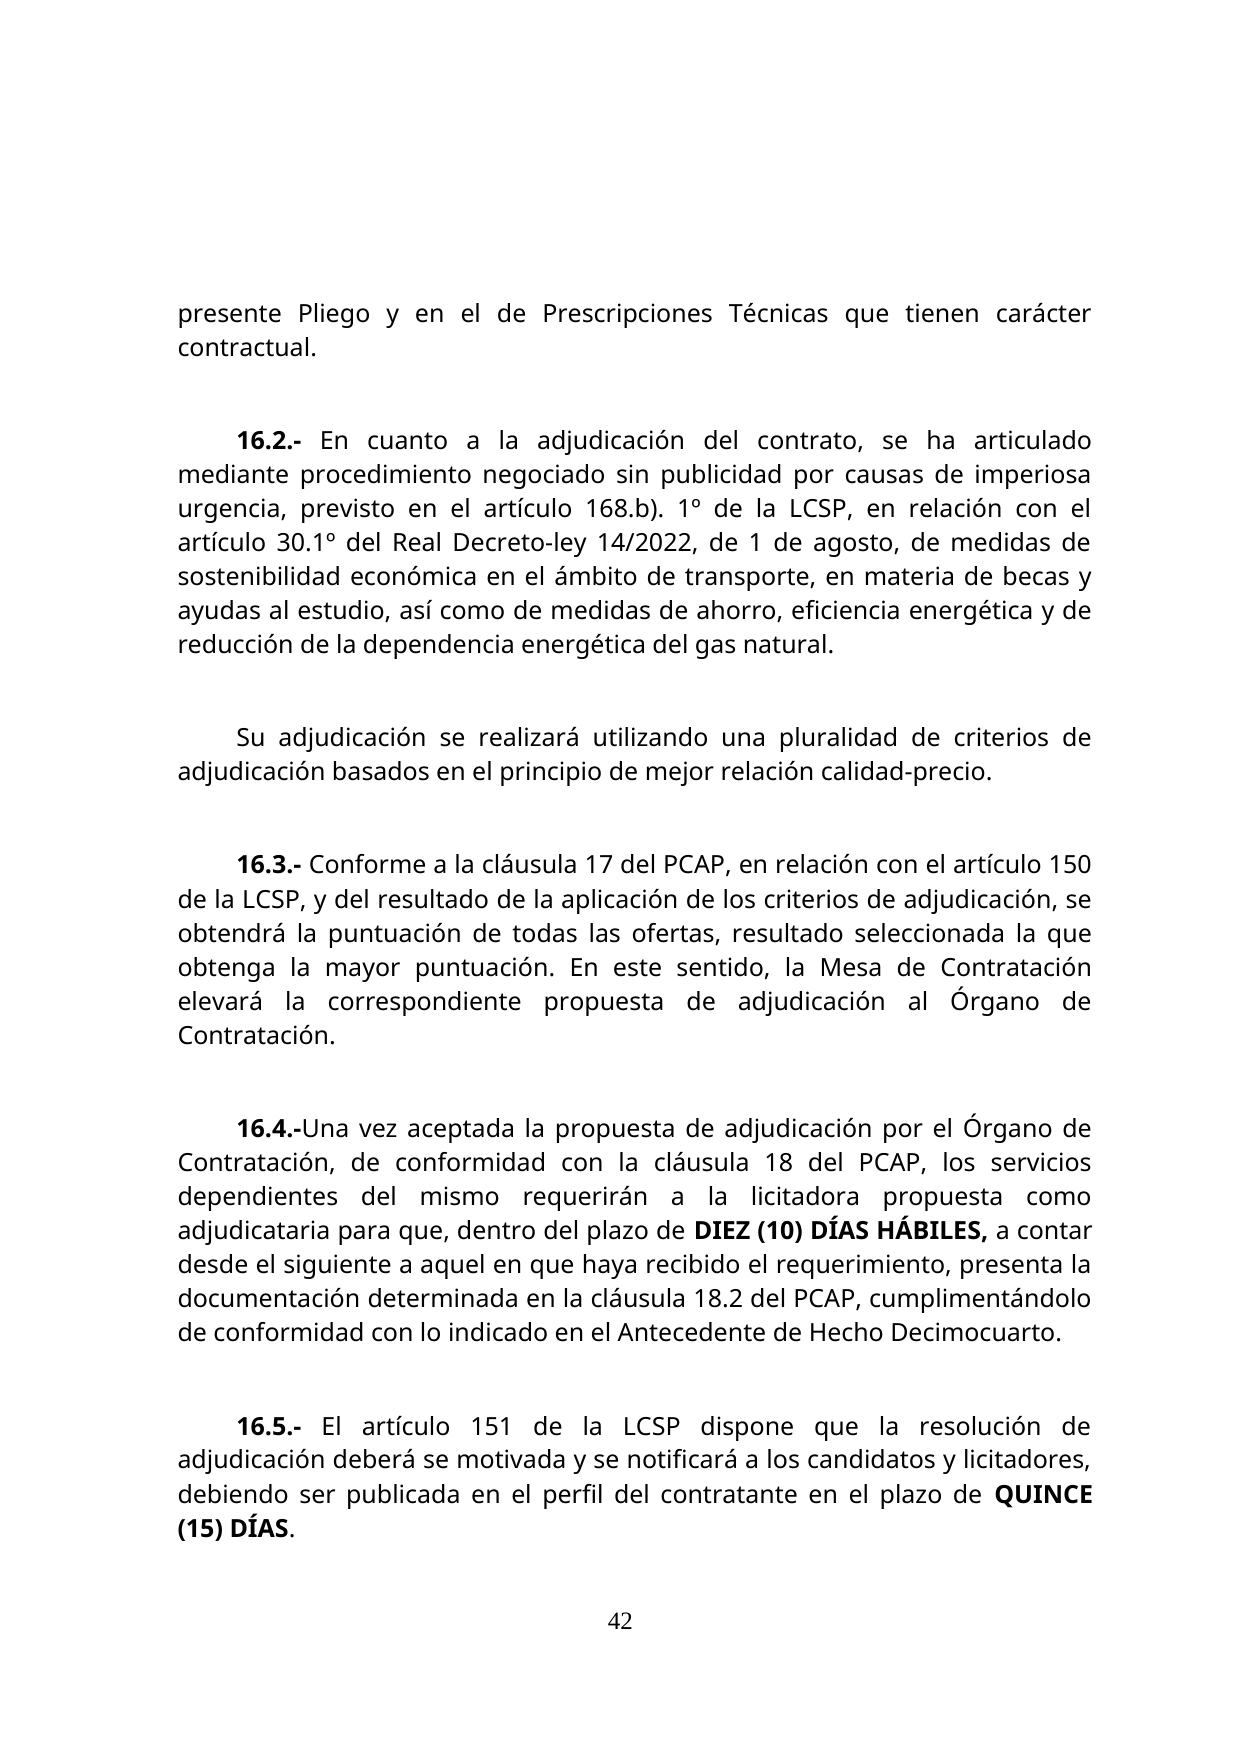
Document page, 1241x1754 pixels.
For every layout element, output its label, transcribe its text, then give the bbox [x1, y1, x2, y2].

text 16.2.- En cuanto a la adjudicación del contrato, se ha articulado mediante procedimiento negociado sin publicidad por causas de imperiosa urgencia, previsto en el artículo 168.b). 1º de la LCSP, en relación con el artículo 30.1º del Real Decreto-ley 14/2022, de 1 de agosto, de medidas de sostenibilidad económica en el ámbito de transporte, en materia de becas y ayudas al estudio, así como de medidas de ahorro, eficiencia energética y de reducción de la dependencia energética del gas natural. [177, 422, 1093, 661]
text 16.5.- El artículo 151 de la LCSP dispone que la resolución de adjudicación deberá se motivada y se notificará a los candidatos y licitadores, debiendo ser publicada en el perfil del contratante en el plazo de QUINCE (15) DÍAS. [177, 1408, 1093, 1544]
text presente Pliego y en el de Prescripciones Técnicas que tienen carácter contractual. [177, 295, 1093, 363]
text Su adjudicación se realizará utilizando una pluralidad de criterios de adjudicación basados en el principio de mejor relación calidad-precio. [177, 720, 1093, 788]
text 16.3.- Conforme a la cláusula 17 del PCAP, en relación con el artículo 150 de la LCSP, y del resultado de la aplicación de los criterios de adjudicación, se obtendrá la puntuación de todas las ofertas, resultado seleccionada la que obtenga la mayor puntuación. En este sentido, la Mesa de Contratación elevará la correspondiente propuesta de adjudicación al Órgano de Contratación. [177, 847, 1093, 1052]
text 16.4.-Una vez aceptada la propuesta de adjudicación por el Órgano de Contratación, de conformidad con la cláusula 18 del PCAP, los servicios dependientes del mismo requerirán a la licitadora propuesta como adjudicataria para que, dentro del plazo de DIEZ (10) DÍAS HÁBILES, a contar desde el siguiente a aquel en que haya recibido el requerimiento, presenta la documentación determinada en la cláusula 18.2 del PCAP, cumplimentándolo de conformidad con lo indicado en el Antecedente de Hecho Decimocuarto. [177, 1111, 1093, 1349]
